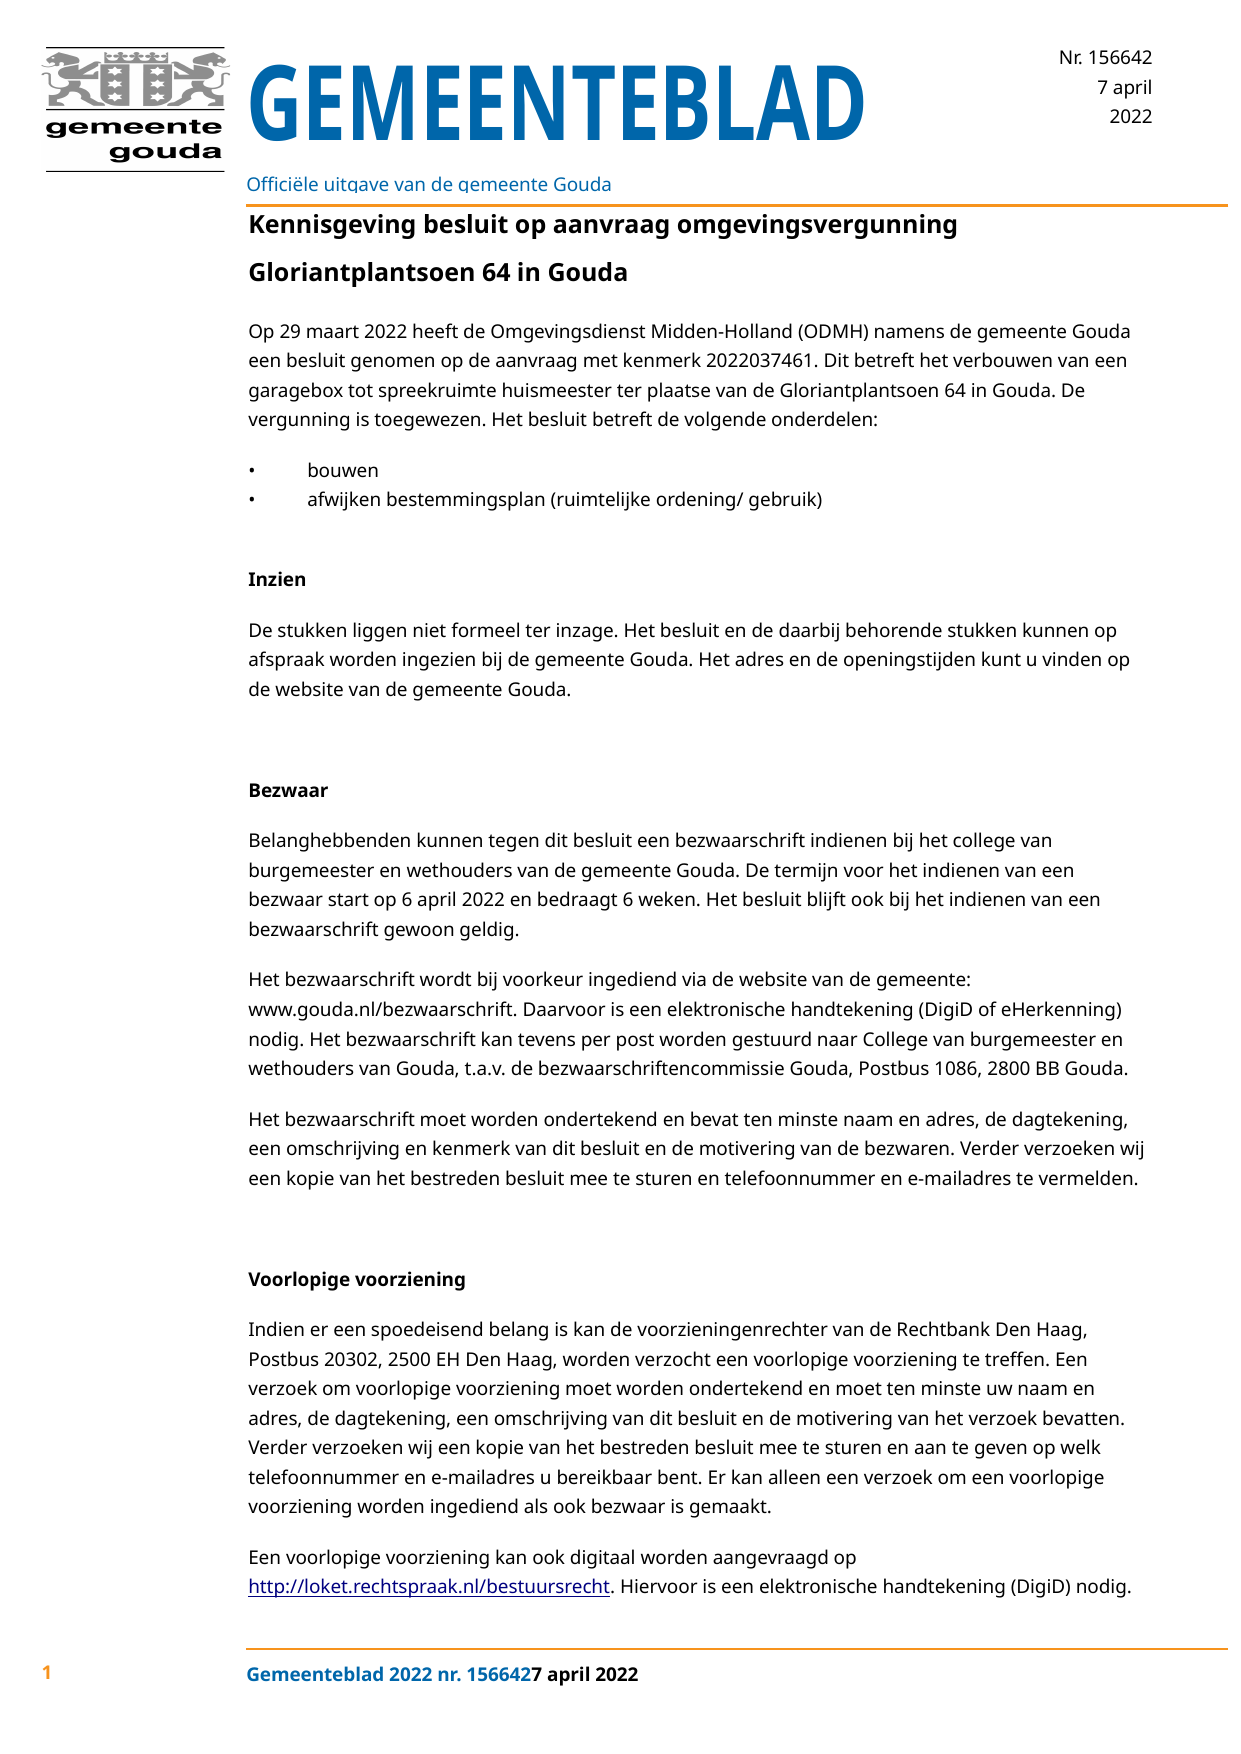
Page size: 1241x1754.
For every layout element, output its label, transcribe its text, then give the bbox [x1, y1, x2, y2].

text Op 29 maart 2022 heeft de Omgevingsdienst Midden-Holland (ODMH) namens de gemeente Gouda een besluit genomen op de aanvraag met kenmerk 2022037461. Dit betreft het verbouwen van een garagebox tot spreekruimte huismeester ter plaatse van de Gloriantplantsoen 64 in Gouda. De vergunning is toegewezen. Het besluit betreft de volgende onderdelen: [248, 318, 1152, 432]
picture [41, 47, 231, 172]
text Het bezwaarschrift wordt bij voorkeur ingediend via de website van de gemeente: www.gouda.nl/bezwaarschrift. Daarvoor is een elektronische handtekening (DigiD of eHerkenning) nodig. Het bezwaarschrift kan tevens per post worden gestuurd naar College van burgemeester en wethouders van Gouda, t.a.v. de bezwaarschriftencommissie Gouda, Postbus 1086, 2800 BB Gouda. [248, 967, 1152, 1081]
text Inzien [248, 567, 1152, 592]
text De stukken liggen niet formeel ter inzage. Het besluit en de daarbij behorende stukken kunnen op afspraak worden ingezien bij de gemeente Gouda. Het adres en de openingstijden kunt u vinden op de website van de gemeente Gouda. [248, 617, 1152, 702]
list bouwen [248, 457, 1152, 483]
text Een voorlopige voorziening kan ook digitaal worden aangevraagd op http://loket.rechtspraak.nl/bestuursrecht. Hiervoor is een elektronische handtekening (DigiD) nodig. [248, 1544, 1152, 1599]
text Kennisgeving besluit op aanvraag omgevingsvergunning Gloriantplantsoen 64 in Gouda [248, 207, 1152, 288]
text Bezwaar [248, 777, 1152, 803]
text Voorlopige voorziening [248, 1266, 1152, 1292]
text Het bezwaarschrift moet worden ondertekend en bevat ten minste naam en adres, de dagtekening, een omschrijving en kenmerk van dit besluit en de motivering van de bezwaren. Verder verzoeken wij een kopie van het bestreden besluit mee te sturen en telefoonnummer en e-mailadres te vermelden. [248, 1106, 1152, 1191]
text Indien er een spoedeisend belang is kan de voorzieningenrechter van de Rechtbank Den Haag, Postbus 20302, 2500 EH Den Haag, worden verzocht een voorlopige voorziening te treffen. Een verzoek om voorlopige voorziening moet worden ondertekend en moet ten minste uw naam en adres, de dagtekening, een omschrijving van dit besluit en de motivering van het verzoek bevatten. Verder verzoeken wij een kopie van het bestreden besluit mee te sturen en aan te geven op welk telefoonnummer en e-mailadres u bereikbaar bent. Er kan alleen een verzoek om een voorlopige voorziening worden ingediend als ook bezwaar is gemaakt. [248, 1316, 1152, 1519]
text Belanghebbenden kunnen tegen dit besluit een bezwaarschrift indienen bij het college van burgemeester en wethouders van de gemeente Gouda. De termijn voor het indienen van een bezwaar start op 6 april 2022 en bedraagt 6 weken. Het besluit blijft ook bij het indienen van een bezwaarschrift gewoon geldig. [248, 827, 1152, 942]
list afwijken bestemmingsplan (ruimtelijke ordening/ gebruik) [248, 487, 1152, 512]
